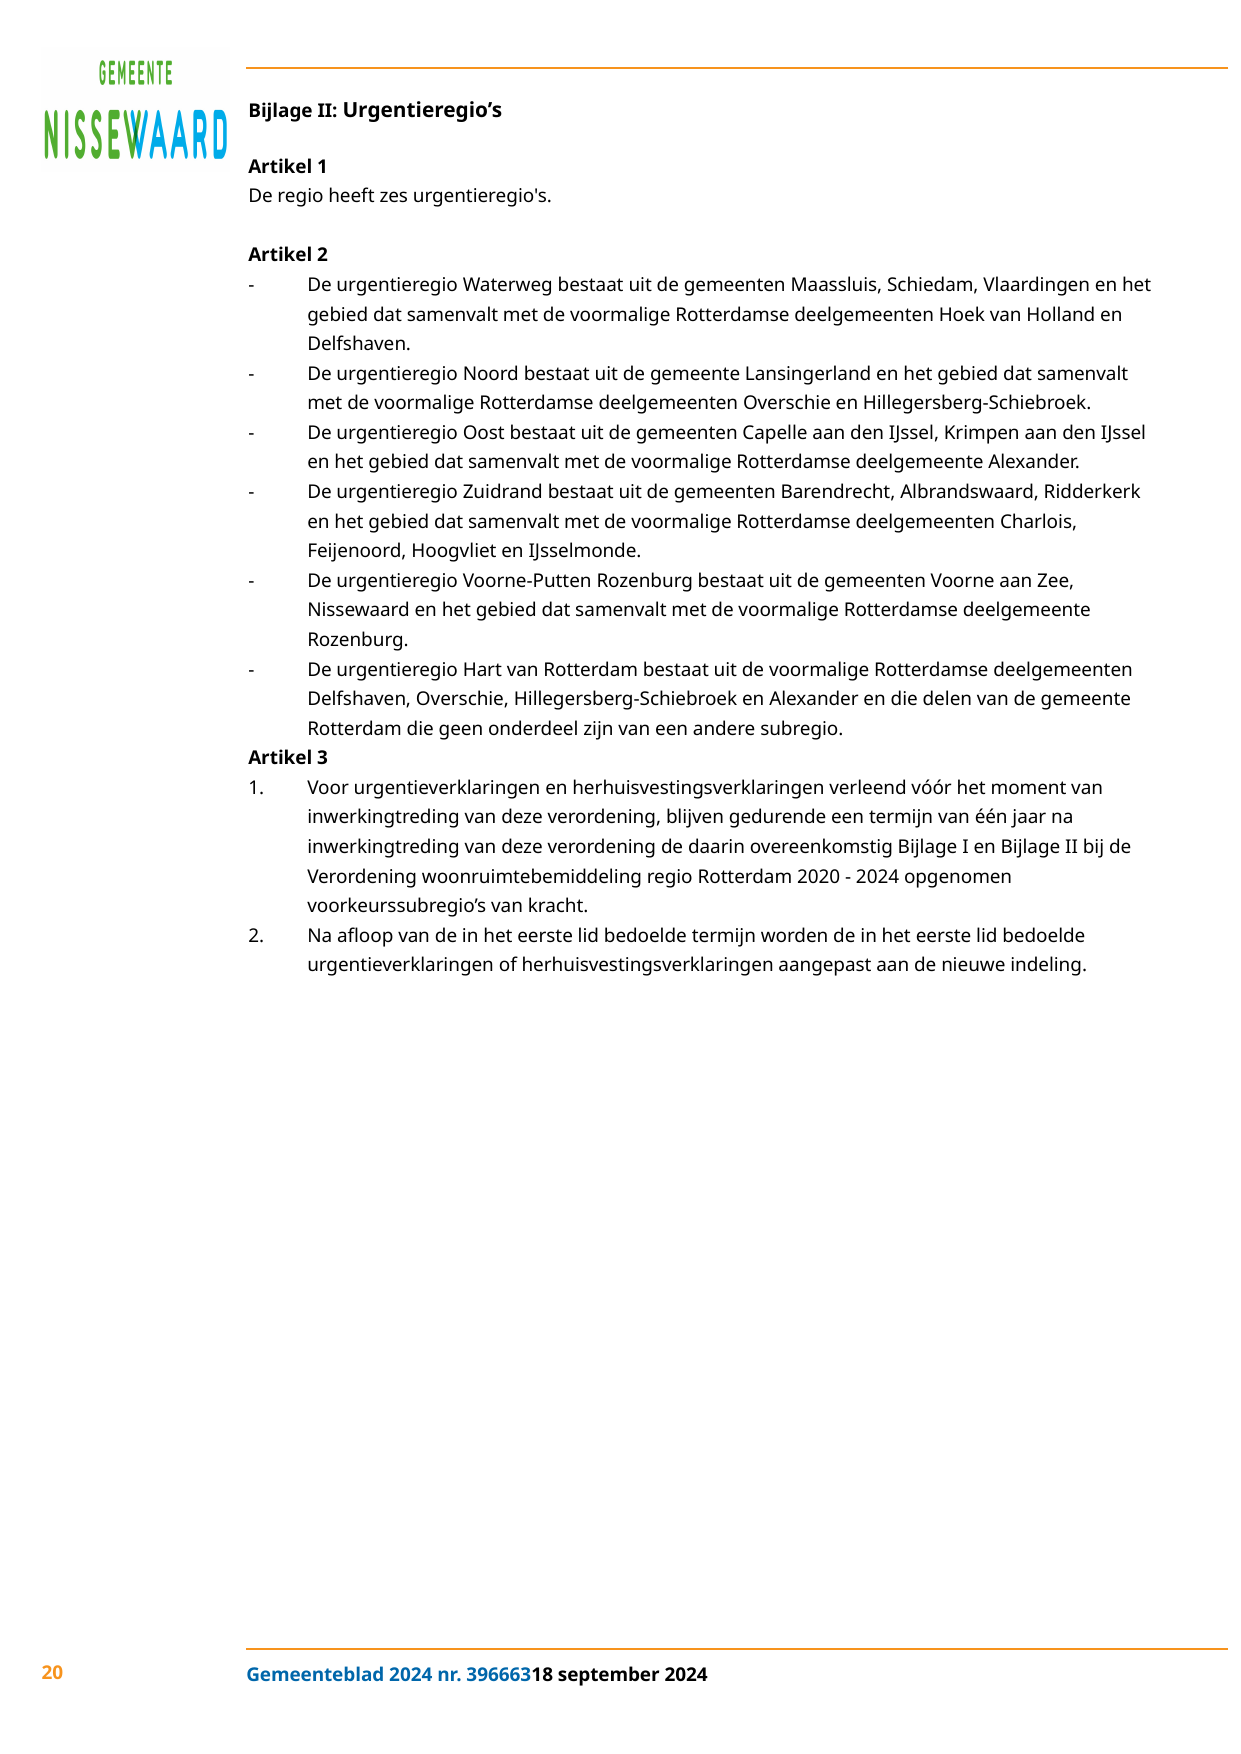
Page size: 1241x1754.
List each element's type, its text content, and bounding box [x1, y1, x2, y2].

list Na afloop van de in het eerste lid bedoelde termijn worden de in het eerste lid bedoelde urgentieverklaringen of herhuisvestingsverklaringen aangepast aan de nieuwe indeling. [248, 922, 1152, 977]
picture [41, 47, 231, 172]
list De urgentieregio Noord bestaat uit de gemeente Lansingerland en het gebied dat samenvalt met de voormalige Rotterdamse deelgemeenten Overschie en Hillegersberg-Schiebroek. [248, 360, 1152, 415]
list De urgentieregio Hart van Rotterdam bestaat uit de voormalige Rotterdamse deelgemeenten Delfshaven, Overschie, Hillegersberg-Schiebroek en Alexander en die delen van de gemeente Rotterdam die geen onderdeel zijn van een andere subregio. [248, 656, 1152, 741]
text Bijlage II: Urgentieregio’s [248, 95, 1152, 123]
list De urgentieregio Oost bestaat uit de gemeenten Capelle aan den IJssel, Krimpen aan den IJssel en het gebied dat samenvalt met de voormalige Rotterdamse deelgemeente Alexander. [248, 419, 1152, 474]
list De urgentieregio Voorne-Putten Rozenburg bestaat uit de gemeenten Voorne aan Zee, Nissewaard en het gebied dat samenvalt met de voormalige Rotterdamse deelgemeente Rozenburg. [248, 567, 1152, 652]
list De urgentieregio Zuidrand bestaat uit de gemeenten Barendrecht, Albrandswaard, Ridderkerk en het gebied dat samenvalt met de voormalige Rotterdamse deelgemeenten Charlois, Feijenoord, Hoogvliet en IJsselmonde. [248, 478, 1152, 563]
text Artikel 2 [248, 242, 1152, 267]
list Voor urgentieverklaringen en herhuisvestingsverklaringen verleend vóór het moment van inwerkingtreding van deze verordening, blijven gedurende een termijn van één jaar na inwerkingtreding van deze verordening de daarin overeenkomstig Bijlage I en Bijlage II bij de Verordening woonruimtebemiddeling regio Rotterdam 2020 - 2024 opgenomen voorkeurssubregio’s van kracht. [248, 774, 1152, 918]
text Artikel 1 [248, 153, 1152, 179]
text De regio heeft zes urgentieregio's. [248, 182, 1152, 208]
text Artikel 3 [248, 744, 1152, 770]
list De urgentieregio Waterweg bestaat uit de gemeenten Maassluis, Schiedam, Vlaardingen en het gebied dat samenvalt met de voormalige Rotterdamse deelgemeenten Hoek van Holland en Delfshaven. [248, 271, 1152, 356]
